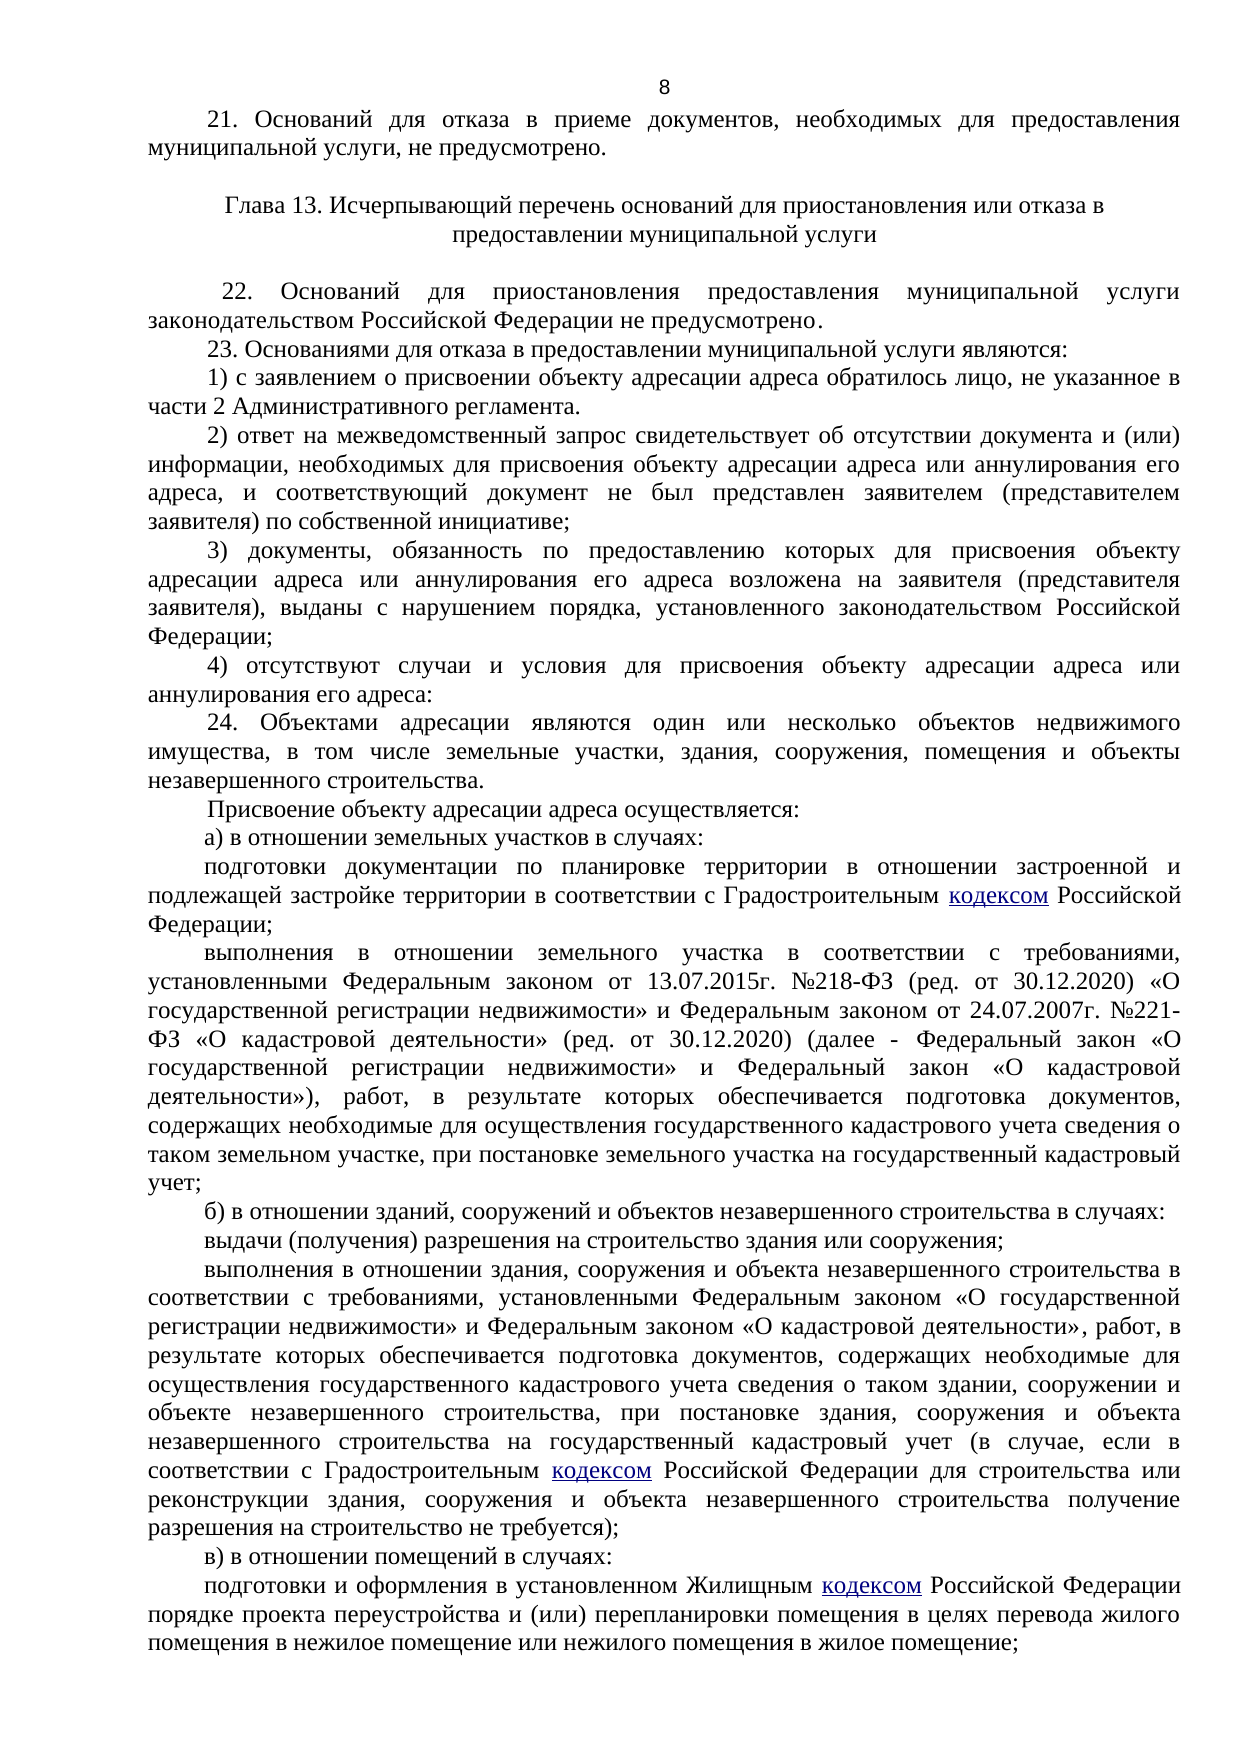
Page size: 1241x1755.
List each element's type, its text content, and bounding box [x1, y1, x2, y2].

text 24. Объектами адресации являются один или несколько объектов недвижимого имущества, в том числе земельные участки, здания, сооружения, помещения и объекты незавершенного строительства. [148, 707, 1181, 794]
text 3) документы, обязанность по предоставлению которых для присвоения объекту адресации адреса или аннулирования его адреса возложена на заявителя (представителя заявителя), выданы с нарушением порядка, установленного законодательством Российской Федерации; [148, 535, 1181, 650]
text выполнения в отношении земельного участка в соответствии с требованиями, установленными Федеральным законом от 13.07.2015г. №218-ФЗ (ред. от 30.12.2020) «О государственной регистрации недвижимости» и Федеральным законом от 24.07.2007г. №221-ФЗ «О кадастровой деятельности» (ред. от 30.12.2020) (далее - Федеральный закон «О государственной регистрации недвижимости» и Федеральный закон «О кадастровой деятельности»), работ, в результате которых обеспечивается подготовка документов, содержащих необходимые для осуществления государственного кадастрового учета сведения о таком земельном участке, при постановке земельного участка на государственный кадастровый учет; [148, 937, 1181, 1196]
text Присвоение объекту адресации адреса осуществляется: [148, 794, 1181, 822]
text подготовки документации по планировке территории в отношении застроенной и подлежащей застройке территории в соответствии с Градостроительным кодексом Российской Федерации; [148, 851, 1181, 937]
text 1) с заявлением о присвоении объекту адресации адреса обратилось лицо, не указанное в части 2 Административного регламента. [148, 362, 1181, 420]
text 4) отсутствуют случаи и условия для присвоения объекту адресации адреса или аннулирования его адреса: [148, 650, 1181, 707]
text в) в отношении помещений в случаях: [148, 1541, 1181, 1570]
text 23. Основаниями для отказа в предоставлении муниципальной услуги являются: [148, 334, 1181, 362]
text б) в отношении зданий, сооружений и объектов незавершенного строительства в случаях: [148, 1196, 1181, 1225]
text 2) ответ на межведомственный запрос свидетельствует об отсутствии документа и (или) информации, необходимых для присвоения объекту адресации адреса или аннулирования его адреса, и соответствующий документ не был представлен заявителем (представителем заявителя) по собственной инициативе; [148, 420, 1181, 535]
text выдачи (получения) разрешения на строительство здания или сооружения; [148, 1225, 1181, 1254]
text а) в отношении земельных участков в случаях: [148, 822, 1181, 851]
text 22. Оснований для приостановления предоставления муниципальной услуги законодательством Российской Федерации не предусмотрено. [148, 276, 1181, 334]
text выполнения в отношении здания, сооружения и объекта незавершенного строительства в соответствии с требованиями, установленными Федеральным законом «О государственной регистрации недвижимости» и Федеральным законом «О кадастровой деятельности», работ, в результате которых обеспечивается подготовка документов, содержащих необходимые для осуществления государственного кадастрового учета сведения о таком здании, сооружении и объекте незавершенного строительства, при постановке здания, сооружения и объекта незавершенного строительства на государственный кадастровый учет (в случае, если в соответствии с Градостроительным кодексом Российской Федерации для строительства или реконструкции здания, сооружения и объекта незавершенного строительства получение разрешения на строительство не требуется); [148, 1254, 1181, 1541]
text подготовки и оформления в установленном Жилищным кодексом Российской Федерации порядке проекта переустройства и (или) перепланировки помещения в целях перевода жилого помещения в нежилое помещение или нежилого помещения в жилое помещение; [148, 1570, 1181, 1656]
text 21. Оснований для отказа в приеме документов, необходимых для предоставления муниципальной услуги, не предусмотрено. [148, 104, 1181, 161]
text Глава 13. Исчерпывающий перечень оснований для приостановления или отказа в предоставлении муниципальной услуги [148, 190, 1181, 247]
